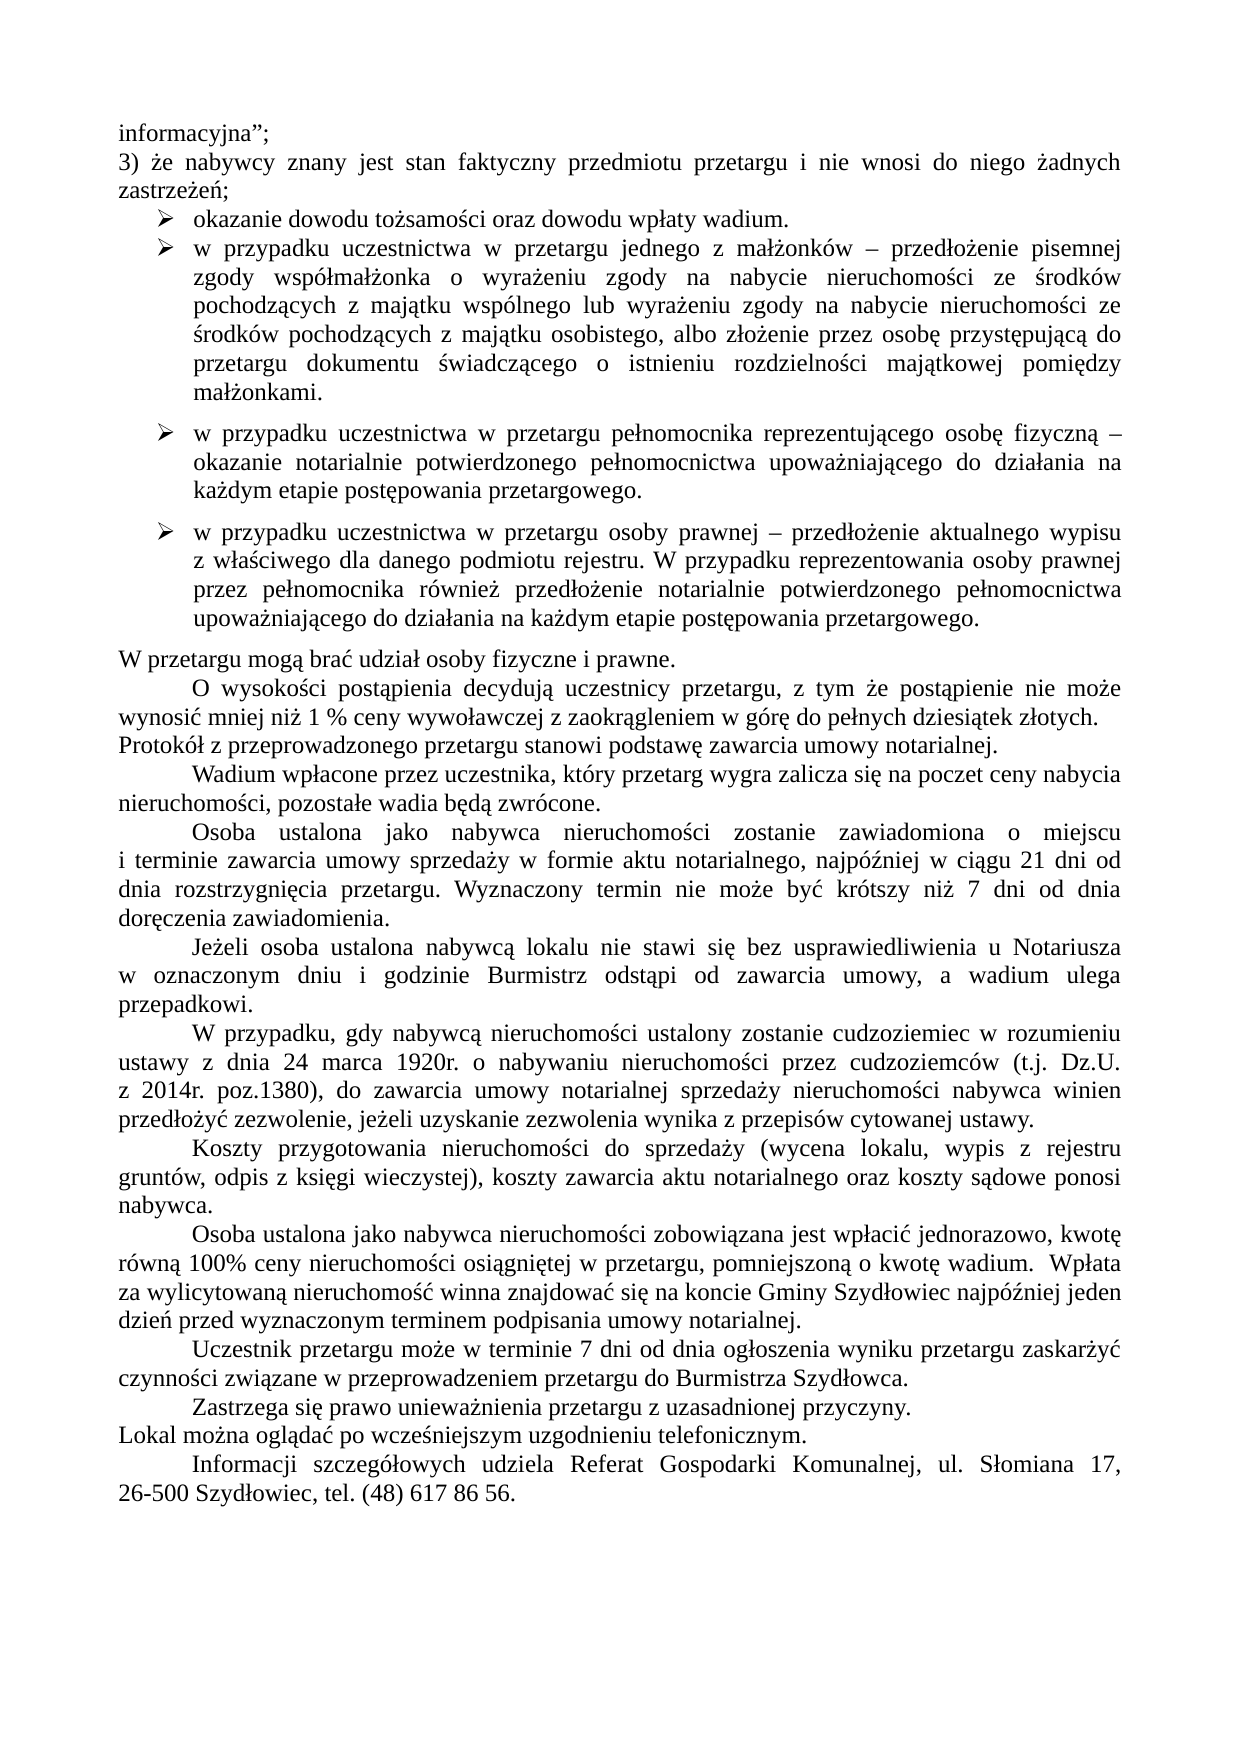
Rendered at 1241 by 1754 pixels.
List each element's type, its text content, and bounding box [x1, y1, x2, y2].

text Jeżeli osoba ustalona nabywcą lokalu nie stawi się bez usprawiedliwienia u Notariusza w oznaczonym dniu i godzinie Burmistrz odstąpi od zawarcia umowy, a wadium ulega przepadkowi. [118, 932, 1122, 1018]
list w przypadku uczestnictwa w przetargu jednego z małżonków – przedłożenie pisemnej zgody współmałżonka o wyrażeniu zgody na nabycie nieruchomości ze środków pochodzących z majątku wspólnego lub wyrażeniu zgody na nabycie nieruchomości ze środków pochodzących z majątku osobistego, albo złożenie przez osobę przystępującą do przetargu dokumentu świadczącego o istnieniu rozdzielności majątkowej pomiędzy małżonkami. [156, 233, 1122, 406]
text Zastrzega się prawo unieważnienia przetargu z uzasadnionej przyczyny. [118, 1392, 1122, 1421]
text informacyjna”; [118, 118, 1122, 147]
text Osoba ustalona jako nabywca nieruchomości zostanie zawiadomiona o miejscu i terminie zawarcia umowy sprzedaży w formie aktu notarialnego, najpóźniej w ciągu 21 dni od dnia rozstrzygnięcia przetargu. Wyznaczony termin nie może być krótszy niż 7 dni od dnia doręczenia zawiadomienia. [118, 817, 1122, 932]
list okazanie dowodu tożsamości oraz dowodu wpłaty wadium. [156, 204, 1122, 233]
list w przypadku uczestnictwa w przetargu pełnomocnika reprezentującego osobę fizyczną – okazanie notarialnie potwierdzonego pełnomocnictwa upoważniającego do działania na każdym etapie postępowania przetargowego. [156, 418, 1122, 504]
text O wysokości postąpienia decydują uczestnicy przetargu, z tym że postąpienie nie może wynosić mniej niż 1 % ceny wywoławczej z zaokrągleniem w górę do pełnych dziesiątek złotych. [118, 673, 1122, 731]
text Koszty przygotowania nieruchomości do sprzedaży (wycena lokalu, wypis z rejestru gruntów, odpis z księgi wieczystej), koszty zawarcia aktu notarialnego oraz koszty sądowe ponosi nabywca. [118, 1133, 1122, 1219]
text W przypadku, gdy nabywcą nieruchomości ustalony zostanie cudzoziemiec w rozumieniu ustawy z dnia 24 marca 1920r. o nabywaniu nieruchomości przez cudzoziemców (t.j. Dz.U. z 2014r. poz.1380), do zawarcia umowy notarialnej sprzedaży nieruchomości nabywca winien przedłożyć zezwolenie, jeżeli uzyskanie zezwolenia wynika z przepisów cytowanej ustawy. [118, 1018, 1122, 1133]
text Wadium wpłacone przez uczestnika, który przetarg wygra zalicza się na poczet ceny nabycia nieruchomości, pozostałe wadia będą zwrócone. [118, 759, 1122, 817]
text Protokół z przeprowadzonego przetargu stanowi podstawę zawarcia umowy notarialnej. [118, 731, 1122, 759]
text Lokal można oglądać po wcześniejszym uzgodnieniu telefonicznym. [118, 1421, 1122, 1449]
text Osoba ustalona jako nabywca nieruchomości zobowiązana jest wpłacić jednorazowo, kwotę równą 100% ceny nieruchomości osiągniętej w przetargu, pomniejszoną o kwotę wadium. Wpłata za wylicytowaną nieruchomość winna znajdować się na koncie Gminy Szydłowiec najpóźniej jeden dzień przed wyznaczonym terminem podpisania umowy notarialnej. [118, 1219, 1122, 1334]
list w przypadku uczestnictwa w przetargu osoby prawnej – przedłożenie aktualnego wypisu z właściwego dla danego podmiotu rejestru. W przypadku reprezentowania osoby prawnej przez pełnomocnika również przedłożenie notarialnie potwierdzonego pełnomocnictwa upoważniającego do działania na każdym etapie postępowania przetargowego. [156, 517, 1122, 632]
text Uczestnik przetargu może w terminie 7 dni od dnia ogłoszenia wyniku przetargu zaskarżyć czynności związane w przeprowadzeniem przetargu do Burmistrza Szydłowca. [118, 1334, 1122, 1392]
text 3) że nabywcy znany jest stan faktyczny przedmiotu przetargu i nie wnosi do niego żadnych zastrzeżeń; [118, 147, 1122, 204]
text W przetargu mogą brać udział osoby fizyczne i prawne. [118, 644, 1122, 673]
text Informacji szczegółowych udziela Referat Gospodarki Komunalnej, ul. Słomiana 17, 26-500 Szydłowiec, tel. (48) 617 86 56. [118, 1449, 1122, 1507]
